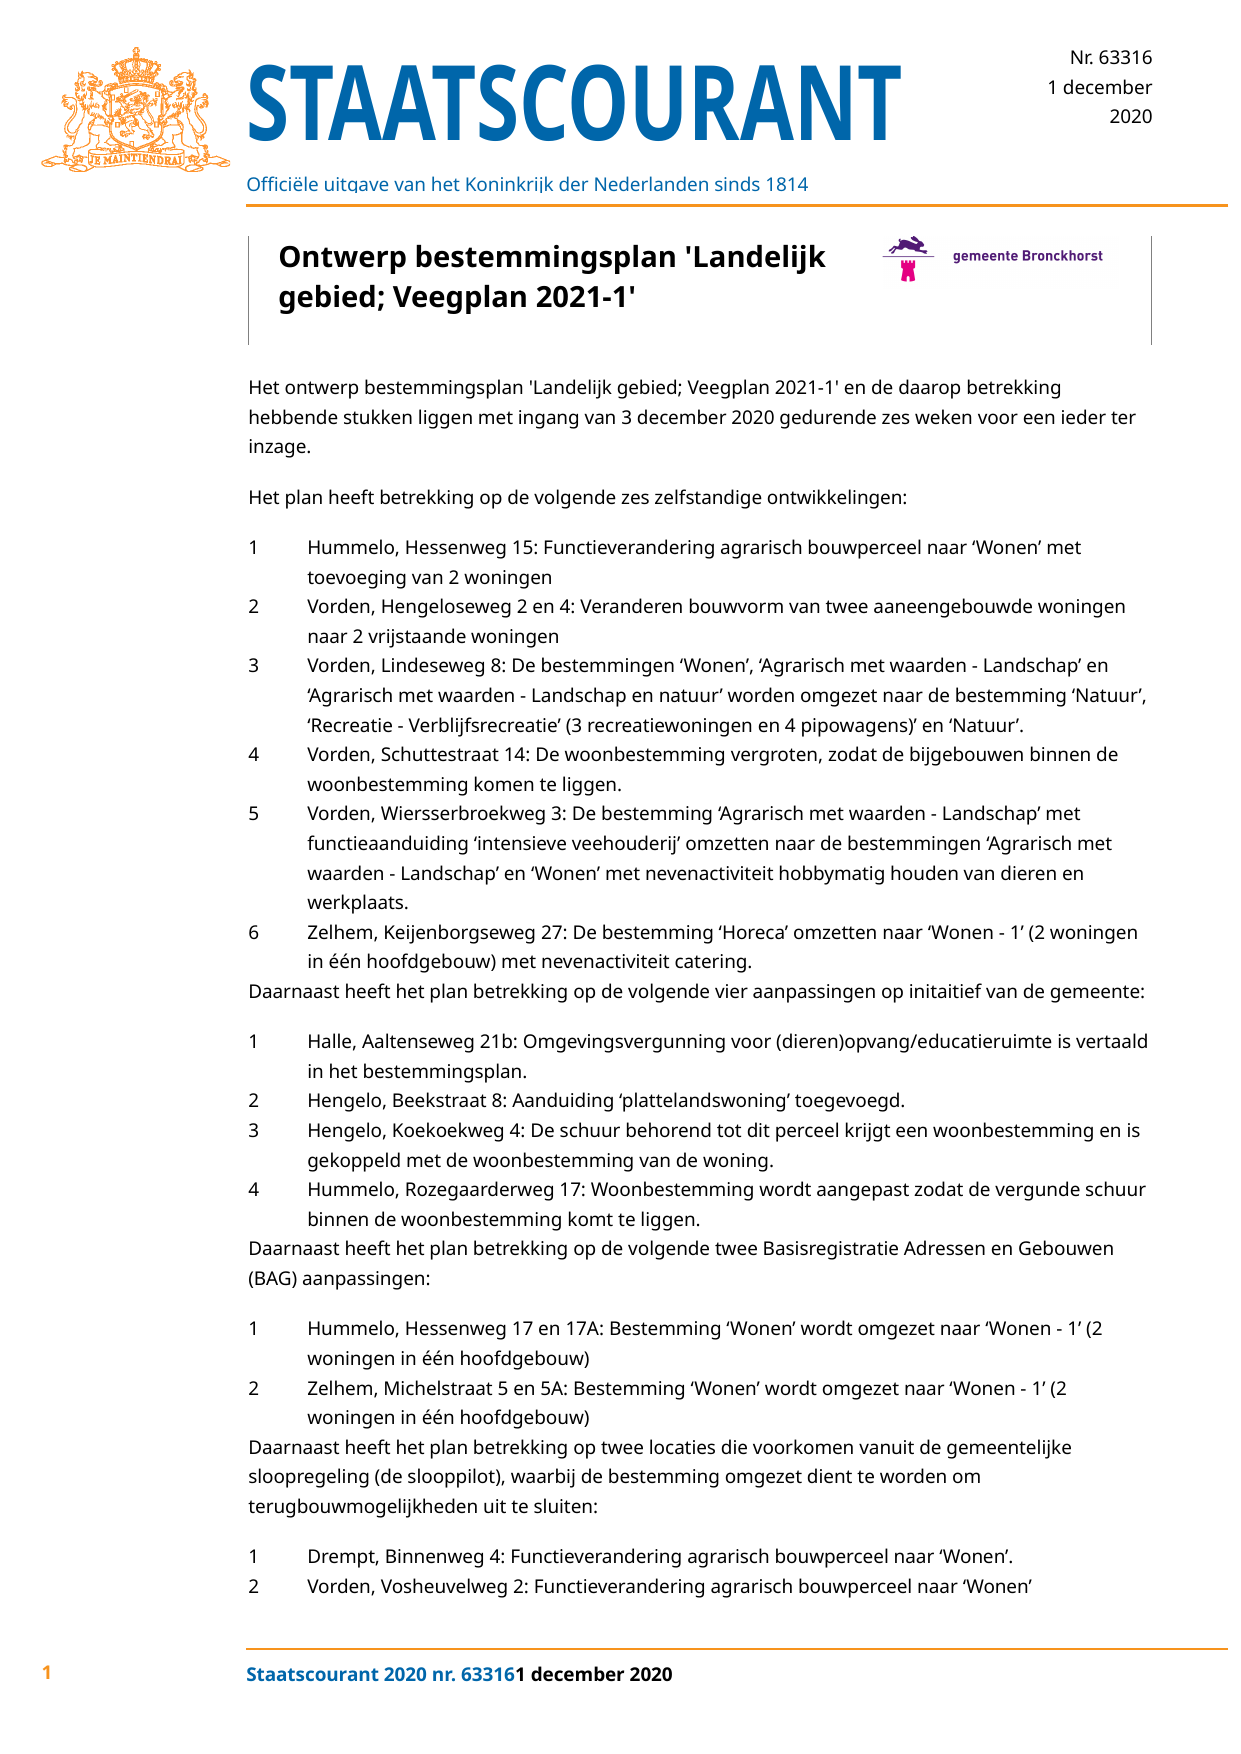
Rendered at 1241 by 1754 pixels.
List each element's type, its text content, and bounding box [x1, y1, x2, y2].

text Daarnaast heeft het plan betrekking op twee locaties die voorkomen vanuit de gemeentelijke sloopregeling (de slooppilot), waarbij de bestemming omgezet dient te worden om terugbouwmogelijkheden uit te sluiten: [248, 1434, 1152, 1519]
picture [41, 47, 231, 172]
list Hengelo, Koekoekweg 4: De schuur behorend tot dit perceel krijgt een woonbestemming en is gekoppeld met de woonbestemming van de woning. [248, 1117, 1152, 1172]
list Zelhem, Michelstraat 5 en 5A: Bestemming ‘Wonen’ wordt omgezet naar ‘Wonen - 1’ (2 woningen in één hoofdgebouw) [248, 1375, 1152, 1430]
list Vorden, Hengeloseweg 2 en 4: Veranderen bouwvorm van twee aaneengebouwde woningen naar 2 vrijstaande woningen [248, 593, 1152, 649]
list Vorden, Wiersserbroekweg 3: De bestemming ‘Agrarisch met waarden - Landschap’ met functieaanduiding ‘intensieve veehouderij’ omzetten naar de bestemmingen ‘Agrarisch met waarden - Landschap’ en ‘Wonen’ met nevenactiviteit hobbymatig houden van dieren en werkplaats. [248, 801, 1152, 915]
list Hengelo, Beekstraat 8: Aanduiding ‘plattelandswoning’ toegevoegd. [248, 1088, 1152, 1113]
table_header Ontwerp bestemmingsplan 'Landelijk gebied; Veegplan 2021-1' [249, 236, 850, 345]
picture [882, 236, 1119, 289]
text Het ontwerp bestemmingsplan 'Landelijk gebied; Veegplan 2021-1' en de daarop betrekking hebbende stukken liggen met ingang van 3 december 2020 gedurende zes weken voor een ieder ter inzage. [248, 374, 1152, 459]
list Hummelo, Hessenweg 17 en 17A: Bestemming ‘Wonen’ wordt omgezet naar ‘Wonen - 1’ (2 woningen in één hoofdgebouw) [248, 1316, 1152, 1371]
list Drempt, Binnenweg 4: Functieverandering agrarisch bouwperceel naar ‘Wonen’. [248, 1543, 1152, 1569]
list Hummelo, Hessenweg 15: Functieverandering agrarisch bouwperceel naar ‘Wonen’ met toevoeging van 2 woningen [248, 534, 1152, 589]
text Het plan heeft betrekking op de volgende zes zelfstandige ontwikkelingen: [248, 484, 1152, 509]
list Hummelo, Rozegaarderweg 17: Woonbestemming wordt aangepast zodat de vergunde schuur binnen de woonbestemming komt te liggen. [248, 1176, 1152, 1232]
list Vorden, Vosheuvelweg 2: Functieverandering agrarisch bouwperceel naar ‘Wonen’ [248, 1573, 1152, 1599]
list Zelhem, Keijenborgseweg 27: De bestemming ‘Horeca’ omzetten naar ‘Wonen - 1’ (2 woningen in één hoofdgebouw) met nevenactiviteit catering. [248, 919, 1152, 974]
list Halle, Aaltenseweg 21b: Omgevingsvergunning voor (dieren)opvang/educatieruimte is vertaald in het bestemmingsplan. [248, 1028, 1152, 1084]
text Daarnaast heeft het plan betrekking op de volgende vier aanpassingen op initaitief van de gemeente: [248, 978, 1152, 1004]
table_header [850, 236, 1151, 345]
text Daarnaast heeft het plan betrekking op de volgende twee Basisregistratie Adressen en Gebouwen (BAG) aanpassingen: [248, 1236, 1152, 1291]
list Vorden, Lindeseweg 8: De bestemmingen ‘Wonen’, ‘Agrarisch met waarden - Landschap’ en ‘Agrarisch met waarden - Landschap en natuur’ worden omgezet naar de bestemming ‘Natuur’, ‘Recreatie - Verblijfsrecreatie’ (3 recreatiewoningen en 4 pipowagens)’ en ‘Natuur’. [248, 653, 1152, 737]
list Vorden, Schuttestraat 14: De woonbestemming vergroten, zodat de bijgebouwen binnen de woonbestemming komen te liggen. [248, 741, 1152, 797]
